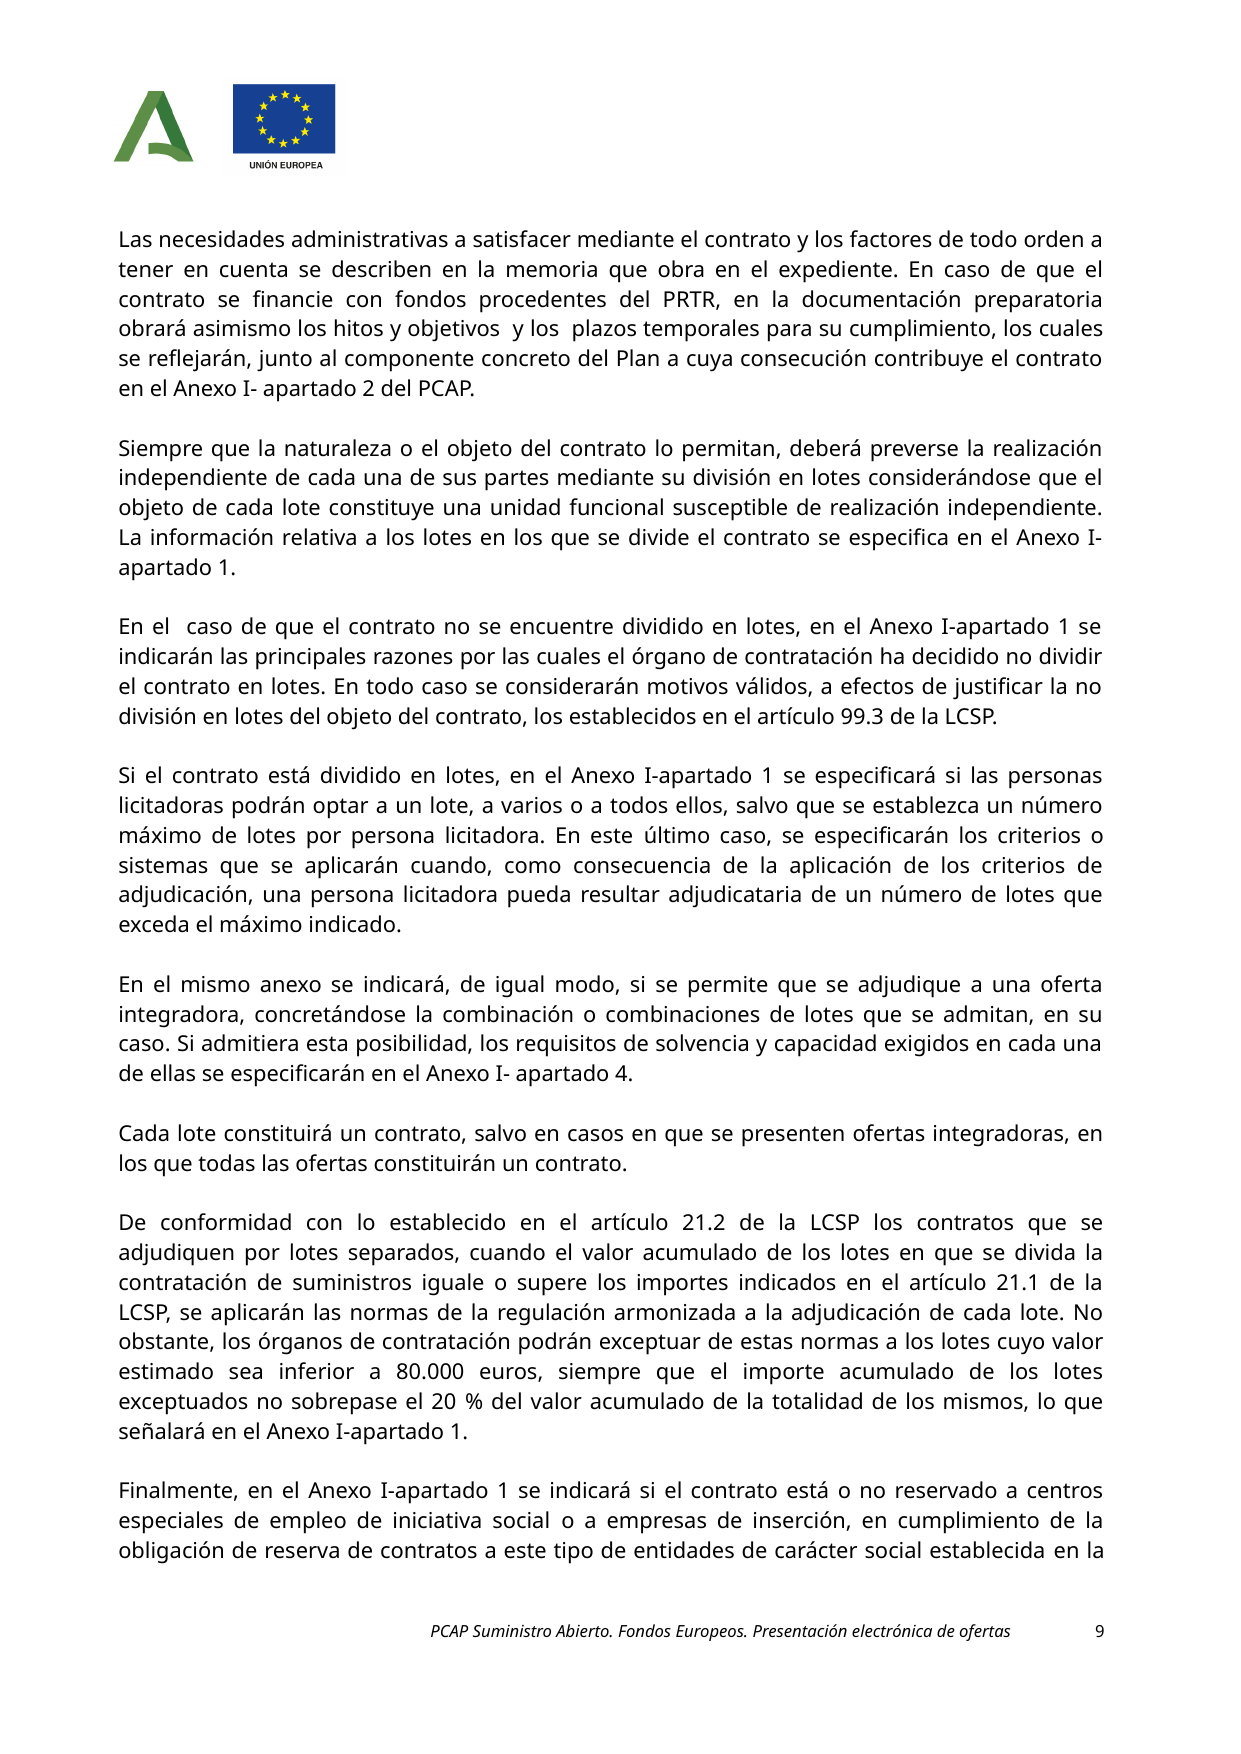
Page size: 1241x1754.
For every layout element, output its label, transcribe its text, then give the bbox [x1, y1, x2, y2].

text Las necesidades administrativas a satisfacer mediante el contrato y los factores de todo orden a tener en cuenta se describen en la memoria que obra en el expediente. En caso de que el contrato se financie con fondos procedentes del PRTR, en la documentación preparatoria obrará asimismo los hitos y objetivos y los plazos temporales para su cumplimiento, los cuales se reflejarán, junto al componente concreto del Plan a cuya consecución contribuye el contrato en el Anexo I- apartado 2 del PCAP. [118, 224, 1104, 403]
text De conformidad con lo establecido en el artículo 21.2 de la LCSP los contratos que se adjudiquen por lotes separados, cuando el valor acumulado de los lotes en que se divida la contratación de suministros iguale o supere los importes indicados en el artículo 21.1 de la LCSP, se aplicarán las normas de la regulación armonizada a la adjudicación de cada lote. No obstante, los órganos de contratación podrán exceptuar de estas normas a los lotes cuyo valor estimado sea inferior a 80.000 euros, siempre que el importe acumulado de los lotes exceptuados no sobrepase el 20 % del valor acumulado de la totalidad de los mismos, lo que señalará en el Anexo I-apartado 1. [118, 1207, 1104, 1446]
text Si el contrato está dividido en lotes, en el Anexo I-apartado 1 se especificará si las personas licitadoras podrán optar a un lote, a varios o a todos ellos, salvo que se establezca un número máximo de lotes por persona licitadora. En este último caso, se especificarán los criterios o sistemas que se aplicarán cuando, como consecuencia de la aplicación de los criterios de adjudicación, una persona licitadora pueda resultar adjudicataria de un número de lotes que exceda el máximo indicado. [118, 760, 1104, 939]
picture [109, 86, 198, 166]
picture [221, 78, 347, 176]
text En el mismo anexo se indicará, de igual modo, si se permite que se adjudique a una oferta integradora, concretándose la combinación o combinaciones de lotes que se admitan, en su caso. Si admitiera esta posibilidad, los requisitos de solvencia y capacidad exigidos en cada una de ellas se especificarán en el Anexo I- apartado 4. [118, 969, 1104, 1088]
text En el caso de que el contrato no se encuentre dividido en lotes, en el Anexo I-apartado 1 se indicarán las principales razones por las cuales el órgano de contratación ha decidido no dividir el contrato en lotes. En todo caso se considerarán motivos válidos, a efectos de justificar la no división en lotes del objeto del contrato, los establecidos en el artículo 99.3 de la LCSP. [118, 611, 1104, 731]
text Siempre que la naturaleza o el objeto del contrato lo permitan, deberá preverse la realización independiente de cada una de sus partes mediante su división en lotes considerándose que el objeto de cada lote constituye una unidad funcional susceptible de realización independiente. La información relativa a los lotes en los que se divide el contrato se especifica en el Anexo I-apartado 1. [118, 433, 1104, 582]
text Finalmente, en el Anexo I-apartado 1 se indicará si el contrato está o no reservado a centros especiales de empleo de iniciativa social o a empresas de inserción, en cumplimiento de la obligación de reserva de contratos a este tipo de entidades de carácter social establecida en la [118, 1475, 1104, 1565]
text Cada lote constituirá un contrato, salvo en casos en que se presenten ofertas integradoras, en los que todas las ofertas constituirán un contrato. [118, 1118, 1104, 1177]
